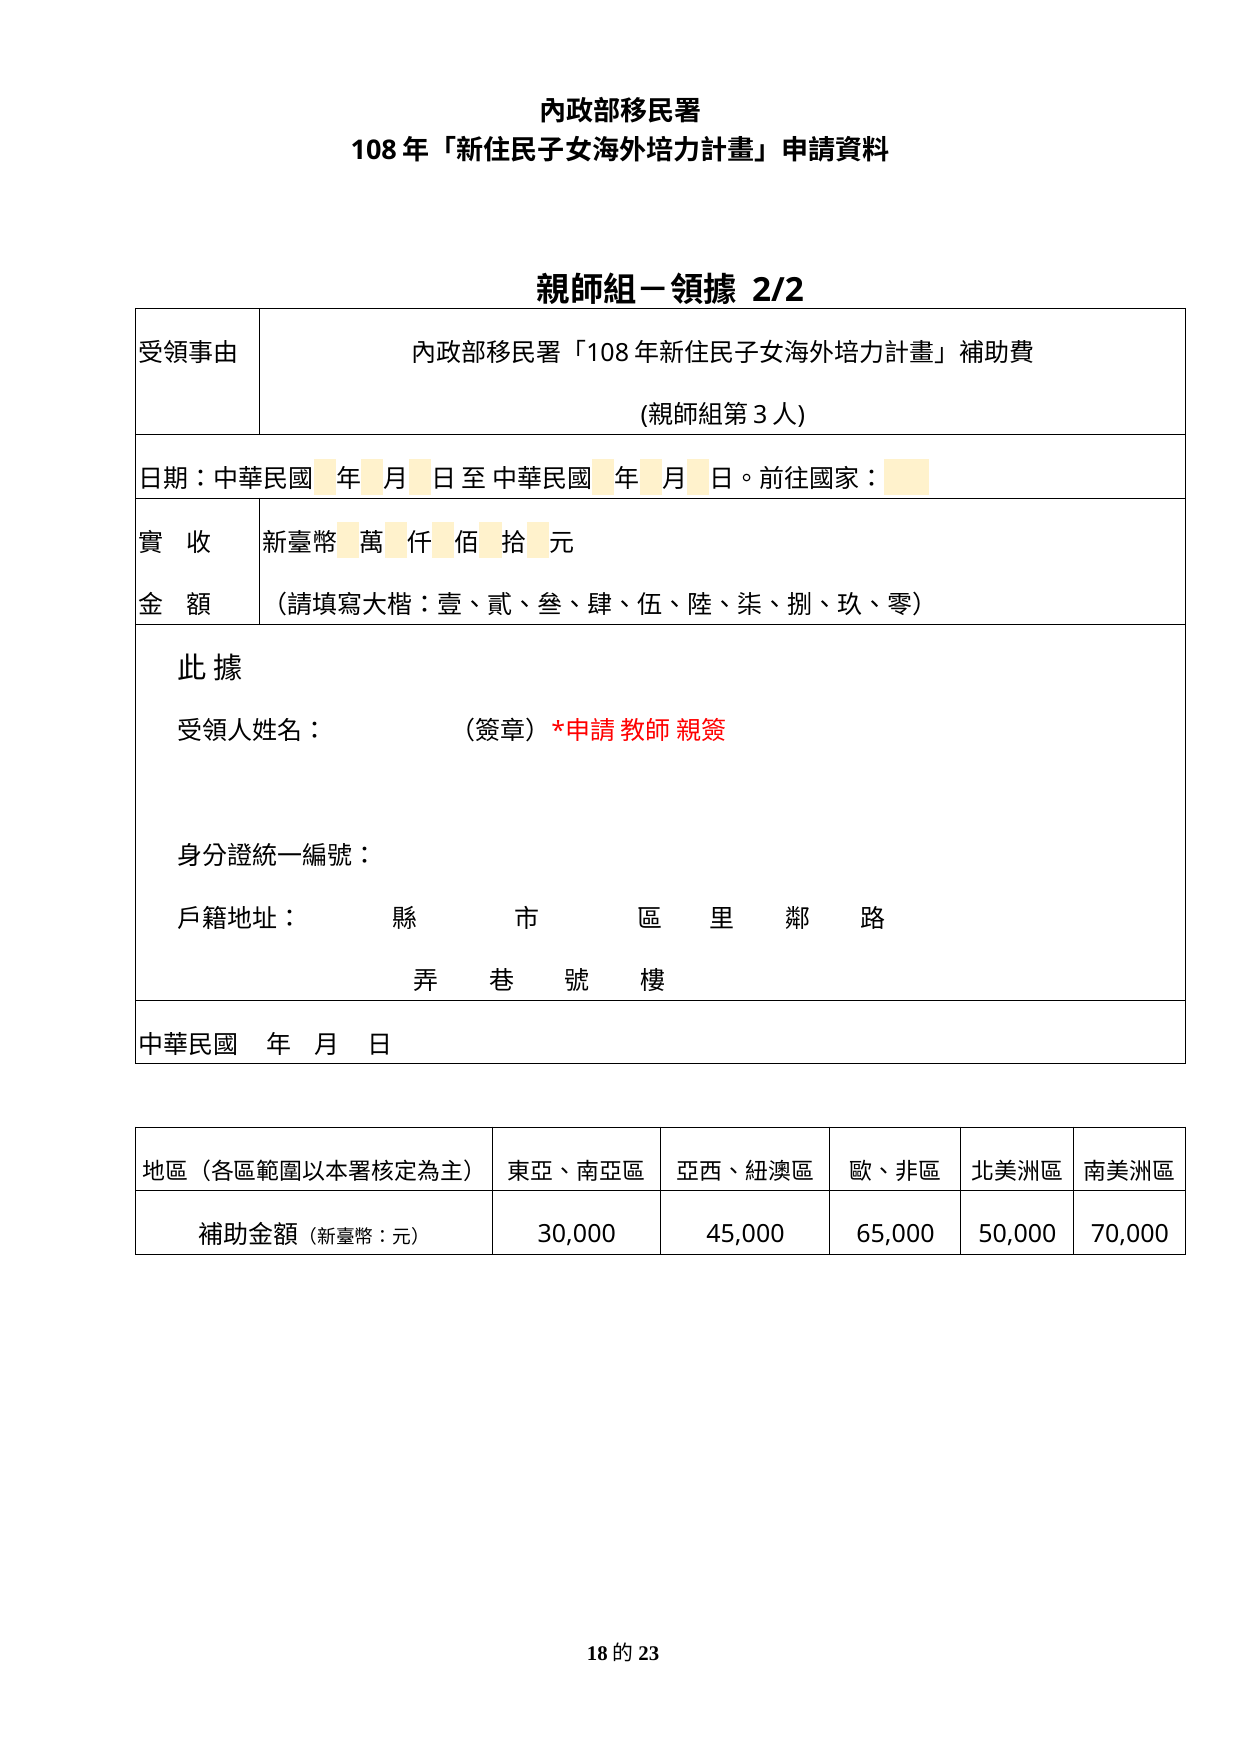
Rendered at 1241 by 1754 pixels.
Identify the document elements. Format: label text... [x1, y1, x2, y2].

text 親師組－領據 2/2 [136, 245, 1104, 308]
table_cell [961, 1064, 1073, 1127]
table_cell [136, 1064, 492, 1127]
table_cell 50,000 [961, 1191, 1073, 1254]
table_cell 亞西、紐澳區 [661, 1128, 829, 1190]
table_cell 補助金額（新臺幣：元） [136, 1191, 492, 1254]
table_cell 45,000 [661, 1191, 829, 1254]
table_cell 30,000 [493, 1191, 660, 1254]
table_header 內政部移民署「108年新住民子女海外培力計畫」補助費 (親師組第3人) [260, 309, 1185, 434]
table_cell 東亞、南亞區 [493, 1128, 660, 1190]
table_cell 新臺幣 萬 仟 佰 拾 元 （請填寫大楷：壹、貳、叄、肆、伍、陸、柒、捌、玖、零） [260, 499, 1185, 623]
table_cell 歐、非區 [830, 1128, 960, 1190]
table_cell 南美洲區 [1074, 1128, 1185, 1190]
table_cell 65,000 [830, 1191, 960, 1254]
table_cell 此 據 受領人姓名： （簽章）*申請 教師 親簽 身分證統一編號： 戶籍地址： 縣 市 區 里 鄰 路 弄 巷 號 樓 [136, 625, 1185, 999]
table_cell [1073, 1064, 1186, 1127]
table_cell [661, 1064, 829, 1127]
table_cell 70,000 [1074, 1191, 1185, 1254]
table_cell [492, 1064, 661, 1127]
table_cell 北美洲區 [961, 1128, 1073, 1190]
table_cell 日期：中華民國 年 月 日 至 中華民國 年 月 日。前往國家： [136, 435, 1185, 497]
table_cell 實 收 金 額 [136, 499, 259, 623]
table_cell [830, 1064, 961, 1127]
table_cell 地區（各區範圍以本署核定為主） [136, 1128, 492, 1190]
table_cell 中華民國 年 月 日 [136, 1001, 1185, 1063]
table_header 受領事由 [136, 309, 259, 434]
